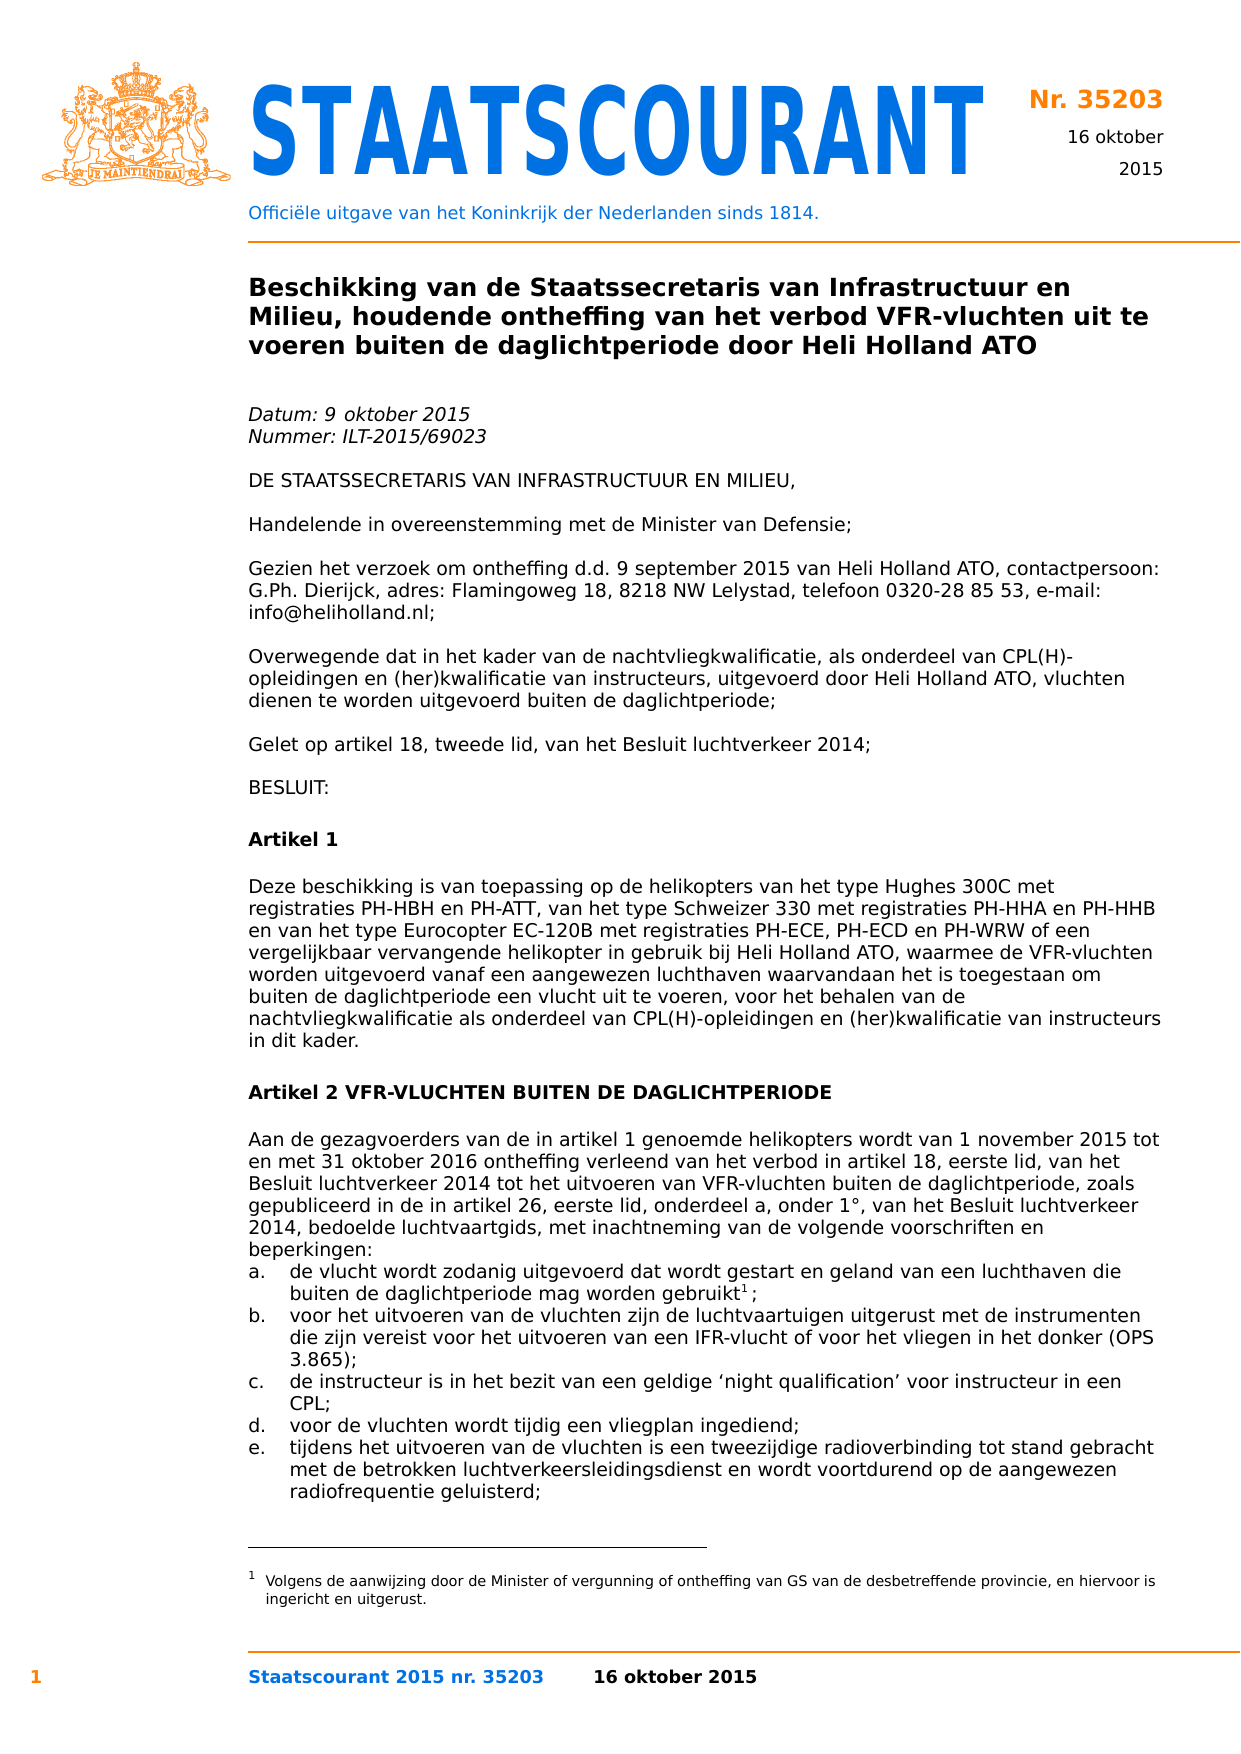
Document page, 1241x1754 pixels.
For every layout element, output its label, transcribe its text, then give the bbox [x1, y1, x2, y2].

table_cell 2015 [998, 153, 1240, 203]
picture [41, 62, 231, 186]
text Overwegende dat in het kader van de nachtvliegkwalificatie, als onderdeel van CPL(H)-opleidingen en (her)kwalificatie van instructeurs, uitgevoerd door Heli Holland ATO, vluchten dienen te worden uitgevoerd buiten de daglichtperiode; [248, 646, 1163, 712]
text Aan de gezagvoerders van de in artikel 1 genoemde helikopters wordt van 1 november 2015 tot en met 31 oktober 2016 ontheffing verleend van het verbod in artikel 18, eerste lid, van het Besluit luchtverkeer 2014 tot het uitvoeren van VFR-vluchten buiten de daglichtperiode, zoals gepubliceerd in de in artikel 26, eerste lid, onderdeel a, onder 1°, van het Besluit luchtverkeer 2014, bedoelde luchtvaartgids, met inachtneming van de volgende voorschriften en beperkingen: [248, 1129, 1163, 1261]
text Nummer: ILT-2015/69023 [248, 426, 1163, 448]
table_cell Officiële uitgave van het Koninkrijk der Nederlanden sinds 1814. [248, 203, 1240, 241]
text Volgens de aanwijzing door de Minister of vergunning of ontheffing van GS van de desbetreffende provincie, en hiervoor is ingericht en uitgerust. [248, 1569, 1163, 1608]
table_header [25, 62, 248, 241]
text Datum: 9 oktober 2015 [248, 404, 1163, 426]
text Deze beschikking is van toepassing op de helikopters van het type Hughes 300C met registraties PH-HBH en PH-ATT, van het type Schweizer 330 met registraties PH-HHA en PH-HHB en van het type Eurocopter EC-120B met registraties PH-ECE, PH-ECD en PH-WRW of een vergelijkbaar vervangende helikopter in gebruik bij Heli Holland ATO, waarmee de VFR-vluchten worden uitgevoerd vanaf een aangewezen luchthaven waarvandaan het is toegestaan om buiten de daglichtperiode een vlucht uit te voeren, voor het behalen van de nachtvliegkwalificatie als onderdeel van CPL(H)-opleidingen en (her)kwalificatie van instructeurs in dit kader. [248, 876, 1163, 1052]
text e. tijdens het uitvoeren van de vluchten is een tweezijdige radioverbinding tot stand gebracht met de betrokken luchtverkeersleidingsdienst en wordt voortdurend op de aangewezen radiofrequentie geluisterd; [248, 1437, 1163, 1503]
text c. de instructeur is in het bezit van een geldige ‘night qualification’ voor instructeur in een CPL; [248, 1371, 1163, 1415]
text Gelet op artikel 18, tweede lid, van het Besluit luchtverkeer 2014; [248, 733, 1163, 755]
text a. de vlucht wordt zodanig uitgevoerd dat wordt gestart en geland van een luchthaven die buiten de daglichtperiode mag worden gebruikt; [248, 1261, 1163, 1305]
table_cell 16 oktober [998, 121, 1240, 153]
text Gezien het verzoek om ontheffing d.d. 9 september 2015 van Heli Holland ATO, contactpersoon: G.Ph. Dierijck, adres: Flamingoweg 18, 8218 NW Lelystad, telefoon 0320-28 85 53, e-mail: info@heliholland.nl; [248, 558, 1163, 624]
text b. voor het uitvoeren van de vluchten zijn de luchtvaartuigen uitgerust met de instrumenten die zijn vereist voor het uitvoeren van een IFR-vlucht of voor het vliegen in het donker (OPS 3.865); [248, 1305, 1163, 1371]
table_header STAATSCOURANT [248, 62, 998, 203]
text Handelende in overeenstemming met de Minister van Defensie; [248, 514, 1163, 536]
subtitle Artikel 1 [248, 829, 1163, 851]
subtitle Beschikking van de Staatssecretaris van Infrastructuur en Milieu, houdende ontheffing van het verbod VFR-vluchten uit te voeren buiten de daglichtperiode door Heli Holland ATO [248, 273, 1163, 361]
text BESLUIT: [248, 777, 1163, 799]
table_header Nr. 35203 [998, 62, 1240, 121]
subtitle Artikel 2 VFR-VLUCHTEN BUITEN DE DAGLICHTPERIODE [248, 1082, 1163, 1104]
text d. voor de vluchten wordt tijdig een vliegplan ingediend; [248, 1415, 1163, 1437]
text DE STAATSSECRETARIS VAN INFRASTRUCTUUR EN MILIEU, [248, 470, 1163, 492]
